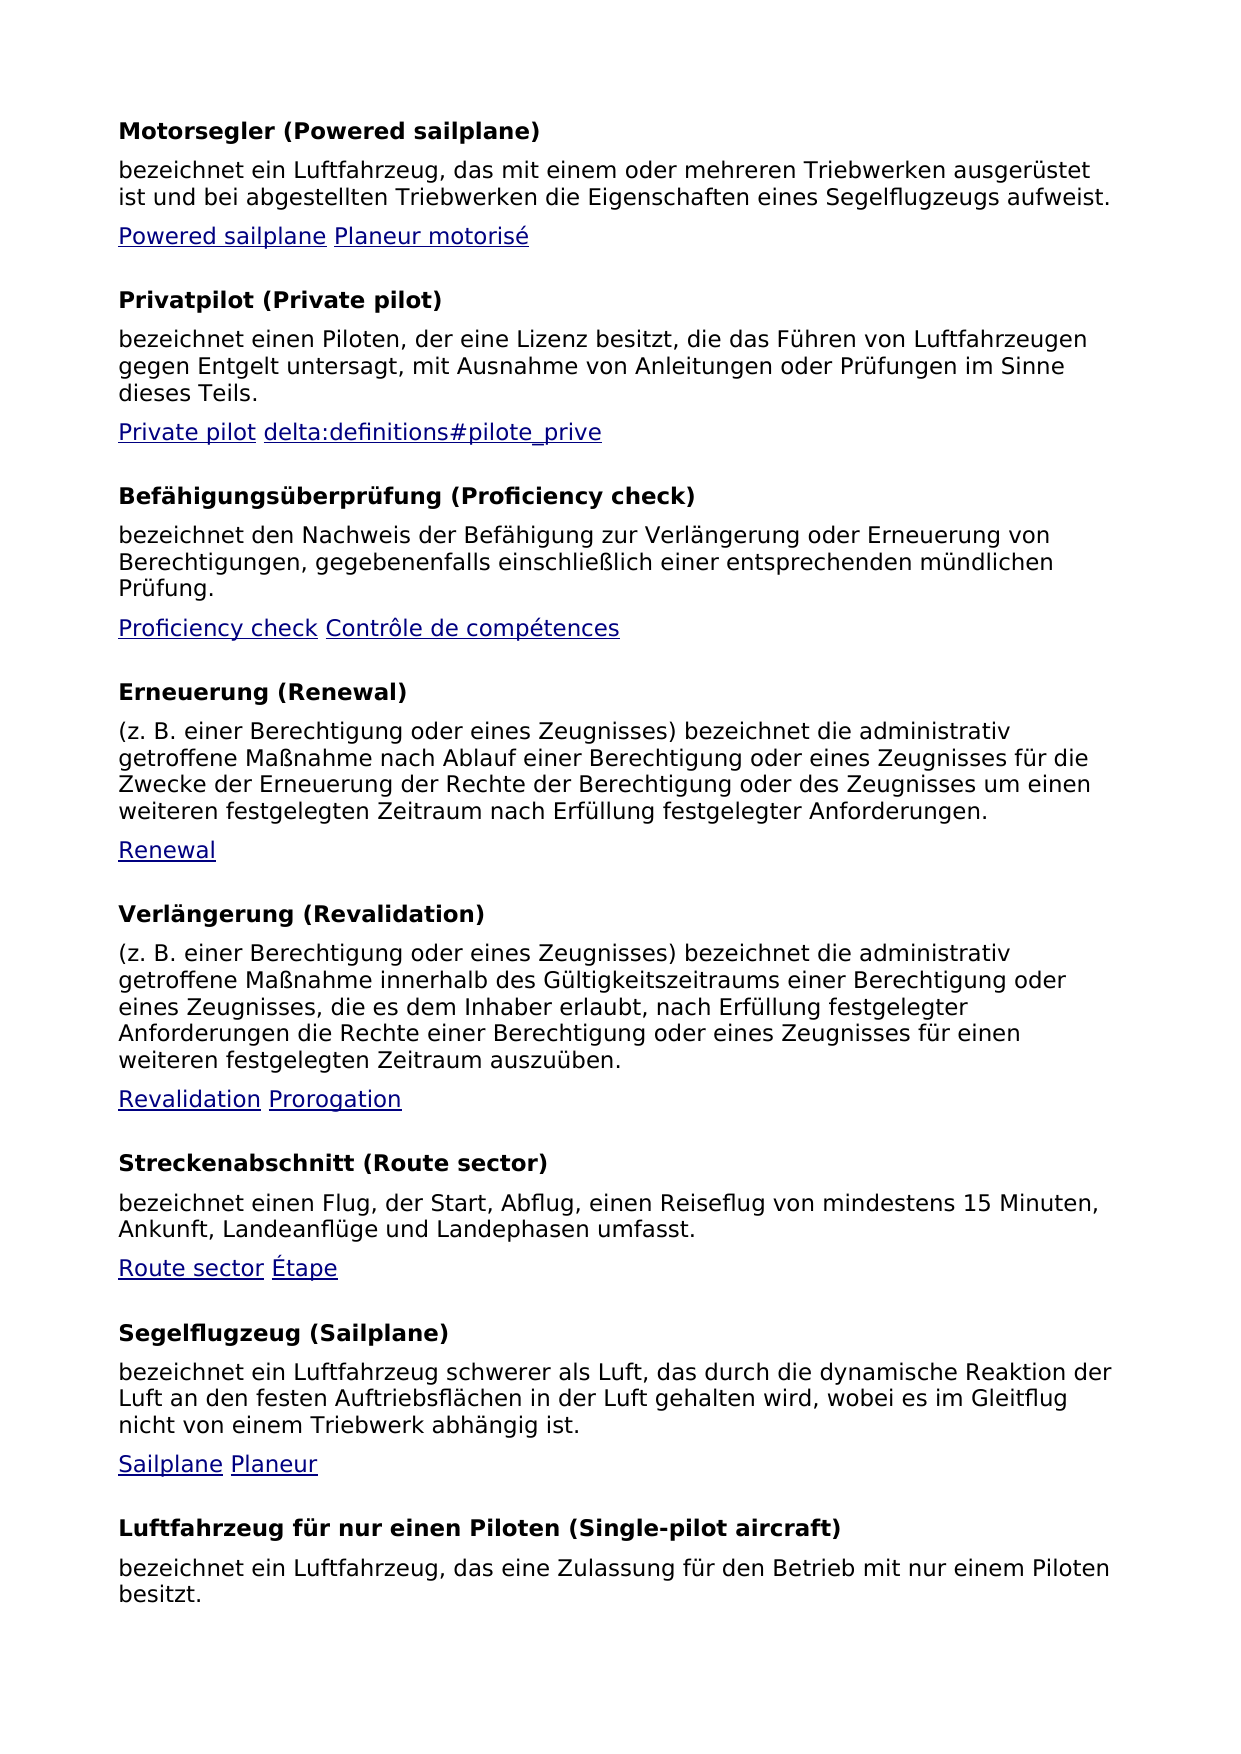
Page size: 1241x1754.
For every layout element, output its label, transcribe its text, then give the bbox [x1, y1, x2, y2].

subtitle Privatpilot (Private pilot) [118, 287, 1122, 314]
text Proficiency check Contrôle de compétences [118, 615, 1122, 641]
text Renewal [118, 837, 1122, 864]
subtitle Streckenabschnitt (Route sector) [118, 1151, 1122, 1177]
text bezeichnet ein Luftfahrzeug, das eine Zulassung für den Betrieb mit nur einem Piloten besitzt. [118, 1555, 1122, 1608]
subtitle Erneuerung (Renewal) [118, 679, 1122, 706]
text bezeichnet ein Luftfahrzeug, das mit einem oder mehreren Triebwerken ausgerüstet ist und bei abgestellten Triebwerken die Eigenschaften eines Segelflugzeugs aufweist. [118, 157, 1122, 211]
text bezeichnet den Nachweis der Befähigung zur Verlängerung oder Erneuerung von Berechtigungen, gegebenenfalls einschließlich einer entsprechenden mündlichen Prüfung. [118, 522, 1122, 602]
text Sailplane Planeur [118, 1451, 1122, 1478]
text (z. B. einer Berechtigung oder eines Zeugnisses) bezeichnet die administrativ getroffene Maßnahme innerhalb des Gültigkeitszeitraums einer Berechtigung oder eines Zeugnisses, die es dem Inhaber erlaubt, nach Erfüllung festgelegter Anforderungen die Rechte einer Berechtigung oder eines Zeugnisses für einen weiteren festgelegten Zeitraum auszuüben. [118, 941, 1122, 1074]
text bezeichnet ein Luftfahrzeug schwerer als Luft, das durch die dynamische Reaktion der Luft an den festen Auftriebsflächen in der Luft gehalten wird, wobei es im Gleitflug nicht von einem Triebwerk abhängig ist. [118, 1359, 1122, 1439]
text (z. B. einer Berechtigung oder eines Zeugnisses) bezeichnet die administrativ getroffene Maßnahme nach Ablauf einer Berechtigung oder eines Zeugnisses für die Zwecke der Erneuerung der Rechte der Berechtigung oder des Zeugnisses um einen weiteren festgelegten Zeitraum nach Erfüllung festgelegter Anforderungen. [118, 718, 1122, 825]
text Revalidation Prorogation [118, 1086, 1122, 1113]
text Private pilot delta:definitions#pilote_prive [118, 419, 1122, 446]
subtitle Luftfahrzeug für nur einen Piloten (Single-pilot aircraft) [118, 1516, 1122, 1542]
subtitle Verlängerung (Revalidation) [118, 901, 1122, 928]
subtitle Motorsegler (Powered sailplane) [118, 118, 1122, 145]
text bezeichnet einen Flug, der Start, Abflug, einen Reiseflug von mindestens 15 Minuten, Ankunft, Landeanflüge und Landephasen umfasst. [118, 1190, 1122, 1243]
subtitle Segelflugzeug (Sailplane) [118, 1320, 1122, 1346]
text Route sector Étape [118, 1256, 1122, 1282]
text bezeichnet einen Piloten, der eine Lizenz besitzt, die das Führen von Luftfahrzeugen gegen Entgelt untersagt, mit Ausnahme von Anleitungen oder Prüfungen im Sinne dieses Teils. [118, 326, 1122, 406]
subtitle Befähigungsüberprüfung (Proficiency check) [118, 483, 1122, 510]
text Powered sailplane Planeur motorisé [118, 223, 1122, 250]
